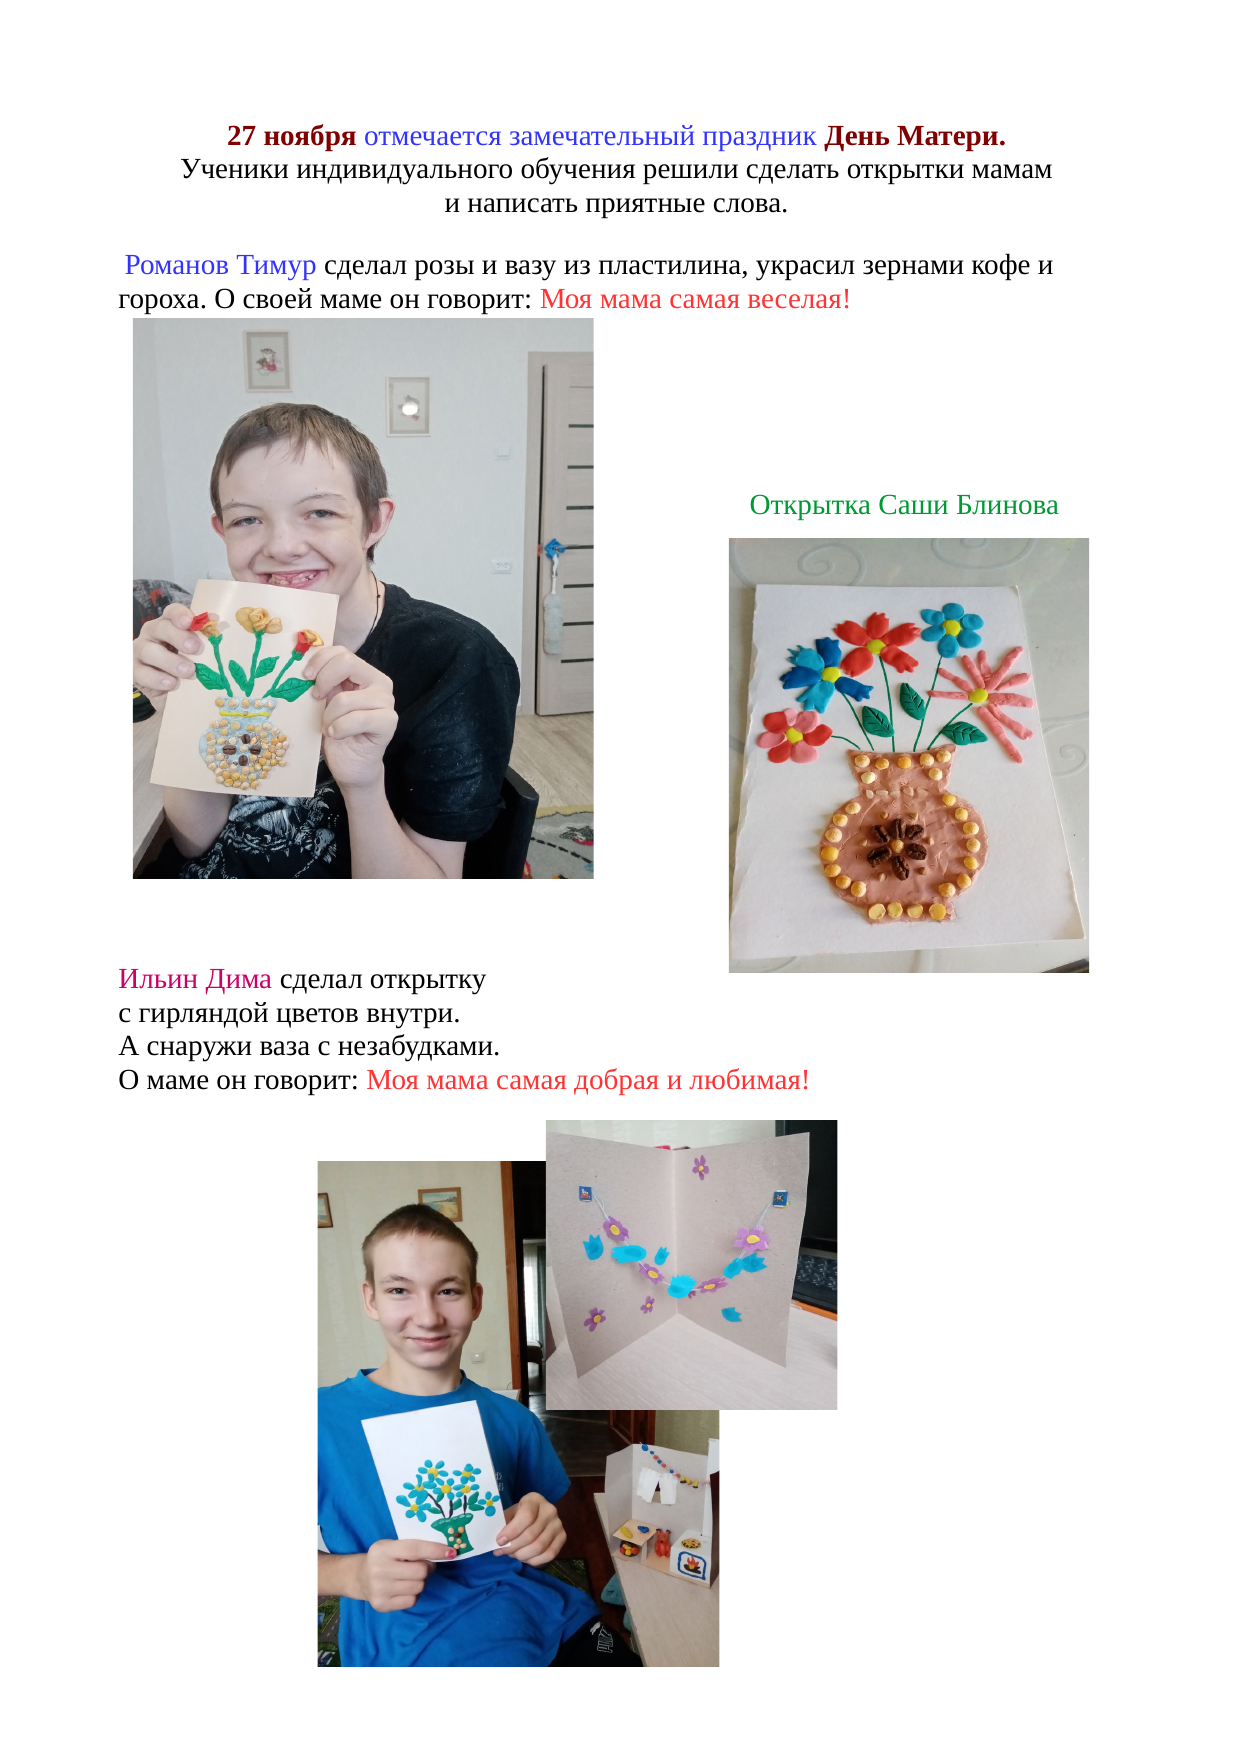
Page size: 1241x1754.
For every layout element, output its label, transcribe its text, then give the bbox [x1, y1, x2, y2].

text [118, 487, 132, 521]
text Романов Тимур сделал розы и вазу из пластилина, украсил зернами кофе и гороха. О своей маме он говорит: Моя мама самая веселая! [118, 247, 1122, 314]
picture [317, 1120, 838, 1667]
text и написать приятные слова. [118, 185, 1122, 219]
text с гирляндой цветов внутри. [118, 995, 1122, 1028]
text Ильин Дима сделал открытку [118, 961, 1122, 995]
text А снаружи ваза с незабудками. [118, 1028, 1122, 1062]
text Открытка Саши Блинова [594, 487, 1122, 521]
text Ученики индивидуального обучения решили сделать открытки мамам [118, 152, 1122, 185]
picture [728, 538, 1090, 973]
text 27 ноября отмечается замечательный праздник День Матери. [118, 118, 1122, 152]
picture [132, 318, 594, 879]
text О маме он говорит: Моя мама самая добрая и любимая! [118, 1062, 1122, 1096]
